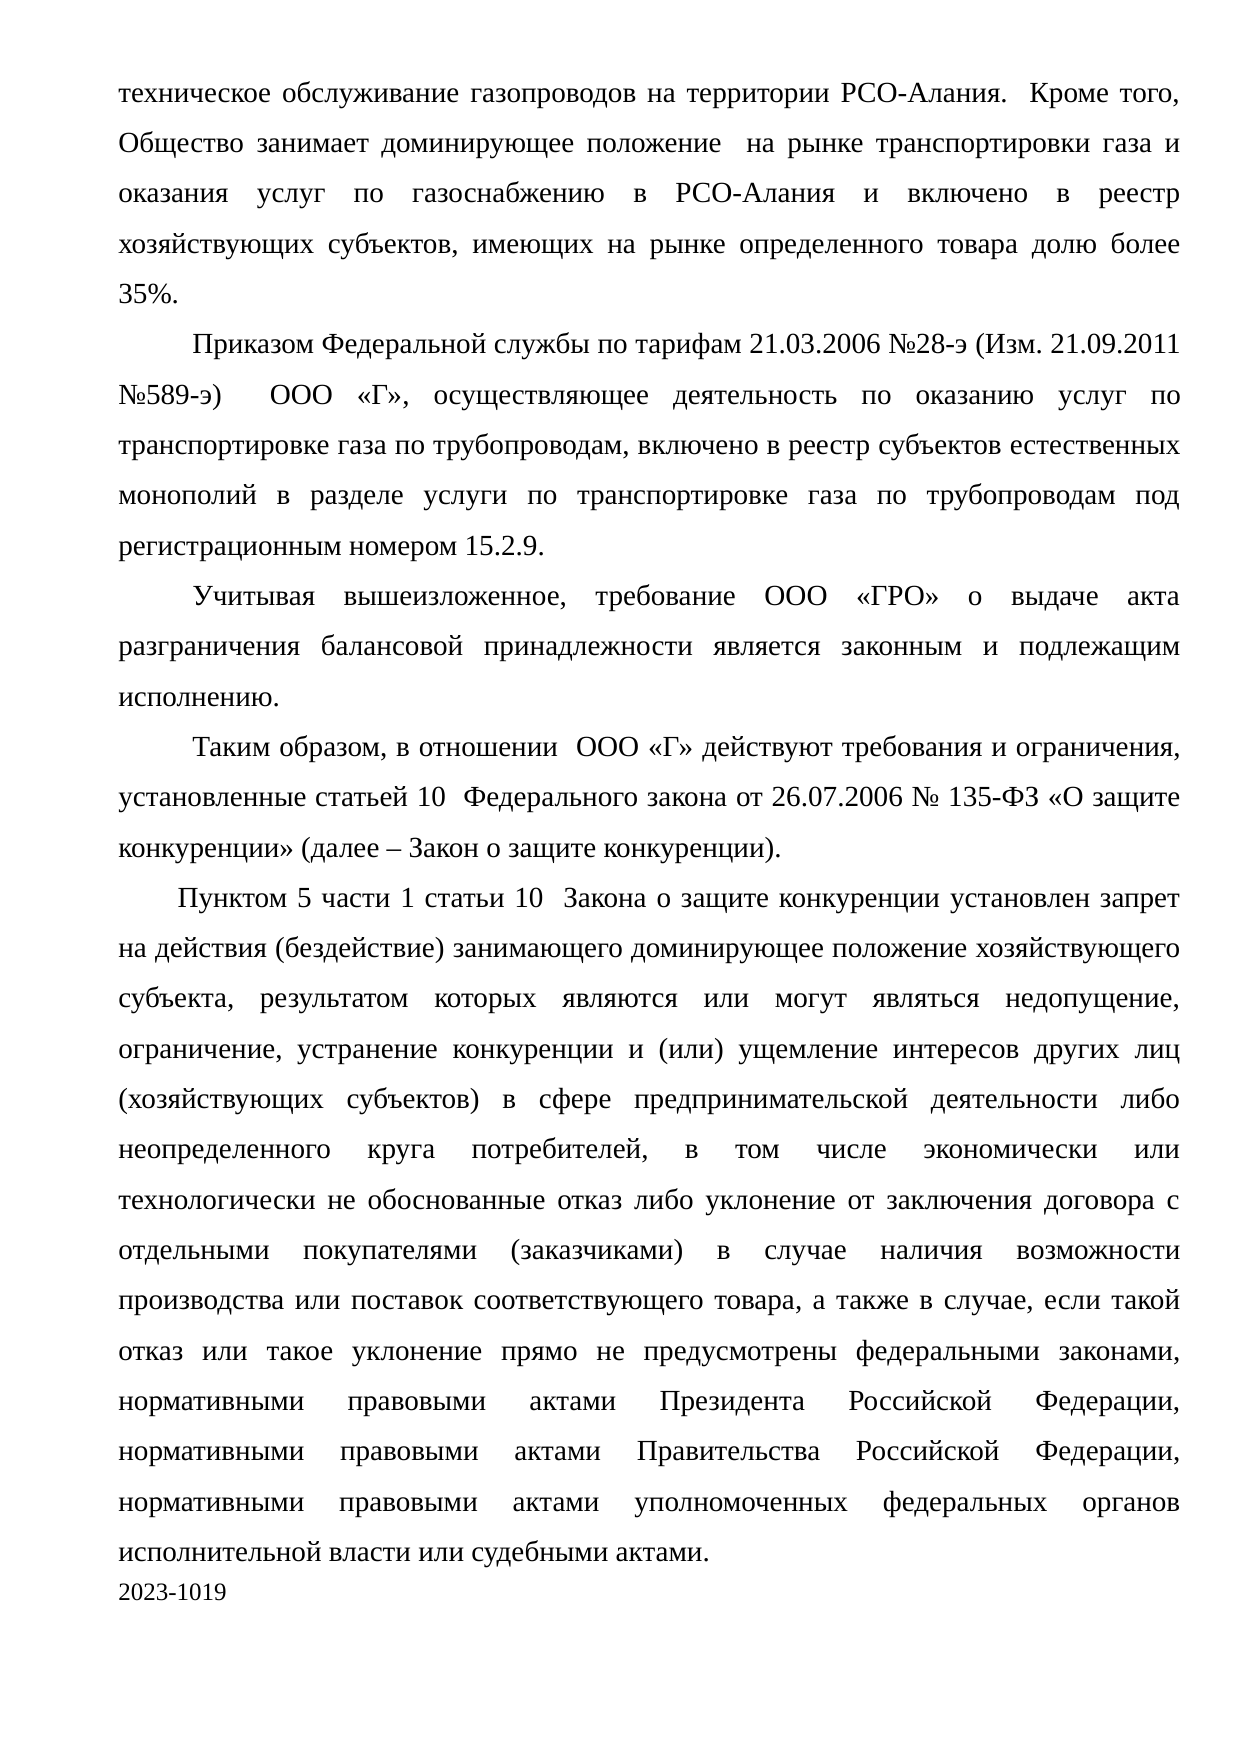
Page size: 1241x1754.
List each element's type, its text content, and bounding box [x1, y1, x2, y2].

text Приказом Федеральной службы по тарифам 21.03.2006 №28-э (Изм. 21.09.2011 №589-э) ООО «Г», осуществляющее деятельность по оказанию услуг по транспортировке газа по трубопроводам, включено в реестр субъектов естественных монополий в разделе услуги по транспортировке газа по трубопроводам под регистрационным номером 15.2.9. [118, 327, 1181, 561]
text техническое обслуживание газопроводов на территории РСО-Алания. Кроме того, Общество занимает доминирующее положение на рынке транспортировки газа и оказания услуг по газоснабжению в РСО-Алания и включено в реестр хозяйствующих субъектов, имеющих на рынке определенного товара долю более 35%. [118, 75, 1181, 310]
text Учитывая вышеизложенное, требование ООО «ГРО» о выдаче акта разграничения балансовой принадлежности является законным и подлежащим исполнению. Таким образом, в отношении ООО «Г» действуют требования и ограничения, установленные статьей 10 Федерального закона от 26.07.2006 № 135-ФЗ «О защите конкуренции» (далее – Закон о защите конкуренции). [118, 578, 1181, 863]
text Пунктом 5 части 1 статьи 10 Закона о защите конкуренции установлен запрет на действия (бездействие) занимающего доминирующее положение хозяйствующего субъекта, результатом которых являются или могут являться недопущение, ограничение, устранение конкуренции и (или) ущемление интересов других лиц (хозяйствующих субъектов) в сфере предпринимательской деятельности либо неопределенного круга потребителей, в том числе экономически или технологически не обоснованные отказ либо уклонение от заключения договора с отдельными покупателями (заказчиками) в случае наличия возможности производства или поставок соответствующего товара, а также в случае, если такой отказ или такое уклонение прямо не предусмотрены федеральными законами, нормативными правовыми актами Президента Российской Федерации, нормативными правовыми актами Правительства Российской Федерации, нормативными правовыми актами уполномоченных федеральных органов исполнительной власти или судебными актами. [118, 880, 1181, 1568]
